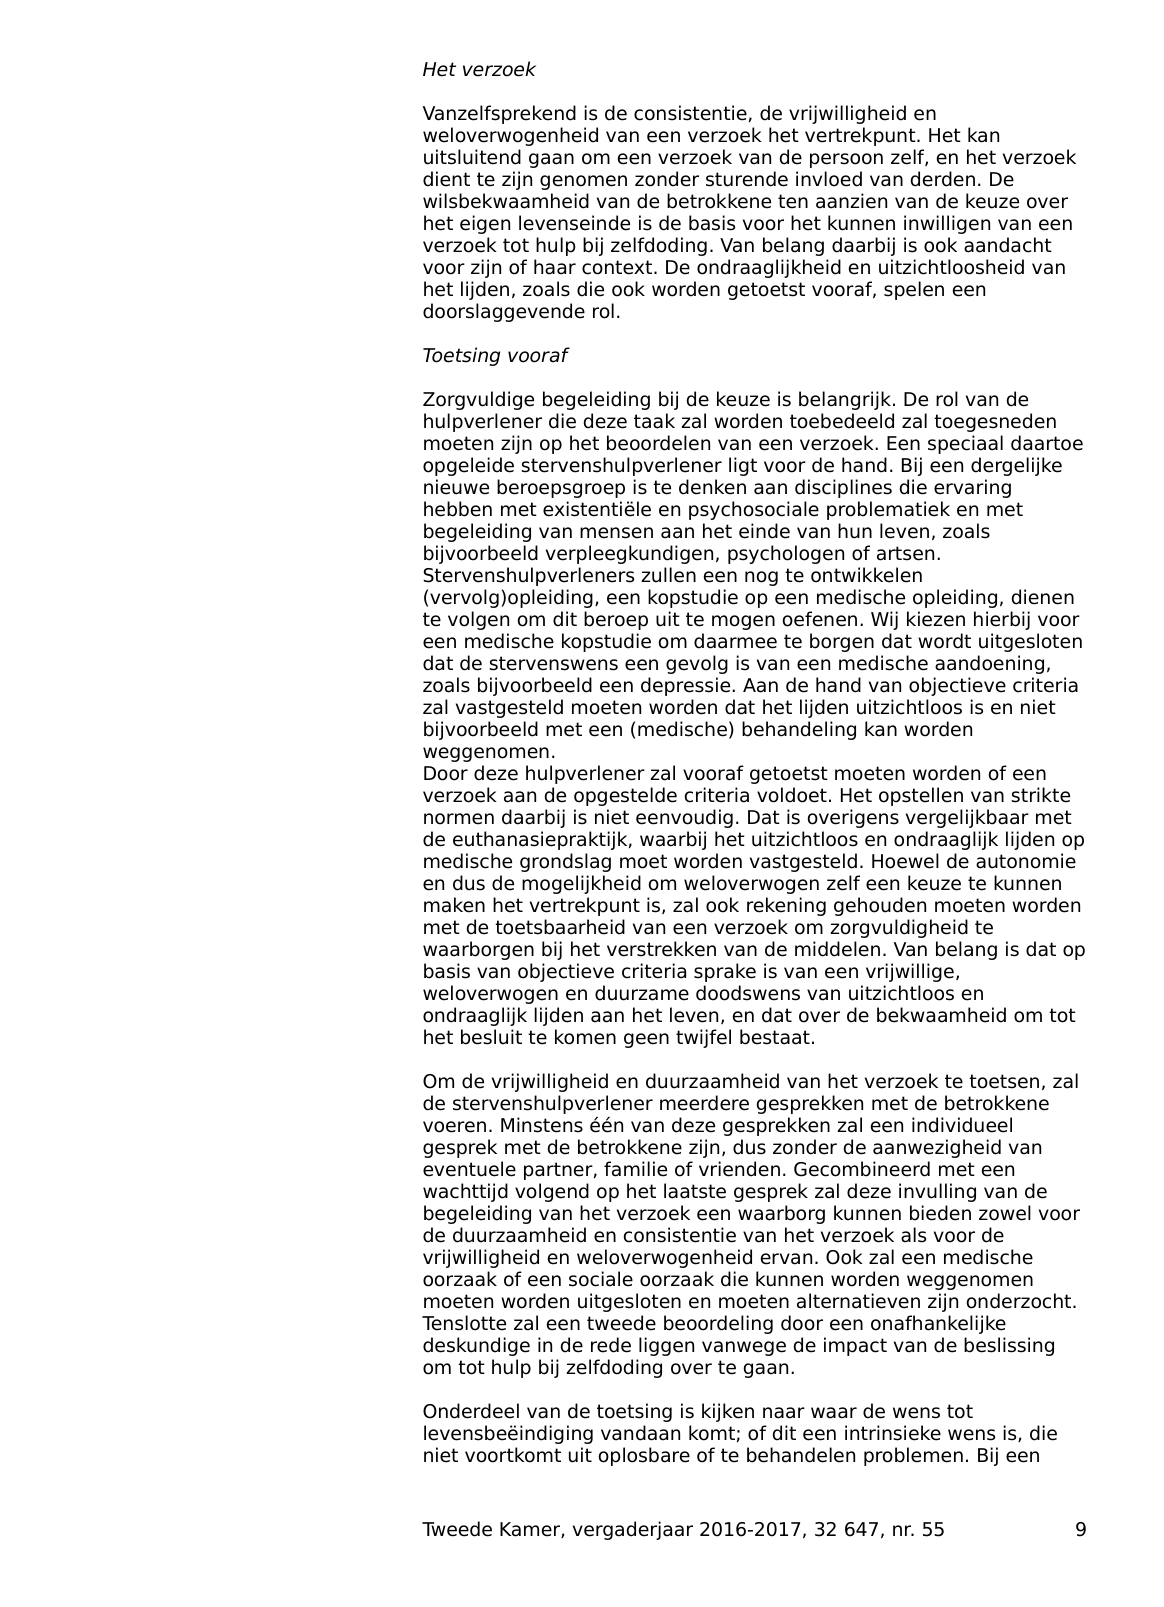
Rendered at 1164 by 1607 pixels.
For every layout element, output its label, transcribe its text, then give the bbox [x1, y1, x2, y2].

text Onderdeel van de toetsing is kijken naar waar de wens tot levensbeëindiging vandaan komt; of dit een intrinsieke wens is, die niet voortkomt uit oplosbare of te behandelen problemen. Bij een [422, 1401, 1087, 1467]
text Om de vrijwilligheid en duurzaamheid van het verzoek te toetsen, zal de stervenshulpverlener meerdere gesprekken met de betrokkene voeren. Minstens één van deze gesprekken zal een individueel gesprek met de betrokkene zijn, dus zonder de aanwezigheid van eventuele partner, familie of vrienden. Gecombineerd met een wachttijd volgend op het laatste gesprek zal deze invulling van de begeleiding van het verzoek een waarborg kunnen bieden zowel voor de duurzaamheid en consistentie van het verzoek als voor de vrijwilligheid en weloverwogenheid ervan. Ook zal een medische oorzaak of een sociale oorzaak die kunnen worden weggenomen moeten worden uitgesloten en moeten alternatieven zijn onderzocht. Tenslotte zal een tweede beoordeling door een onafhankelijke deskundige in de rede liggen vanwege de impact van de beslissing om tot hulp bij zelfdoding over te gaan. [422, 1071, 1087, 1379]
subtitle Het verzoek [422, 59, 1087, 81]
text Zorgvuldige begeleiding bij de keuze is belangrijk. De rol van de hulpverlener die deze taak zal worden toebedeeld zal toegesneden moeten zijn op het beoordelen van een verzoek. Een speciaal daartoe opgeleide stervenshulpverlener ligt voor de hand. Bij een dergelijke nieuwe beroepsgroep is te denken aan disciplines die ervaring hebben met existentiële en psychosociale problematiek en met begeleiding van mensen aan het einde van hun leven, zoals bijvoorbeeld verpleegkundigen, psychologen of artsen. Stervenshulpverleners zullen een nog te ontwikkelen (vervolg)opleiding, een kopstudie op een medische opleiding, dienen te volgen om dit beroep uit te mogen oefenen. Wij kiezen hierbij voor een medische kopstudie om daarmee te borgen dat wordt uitgesloten dat de stervenswens een gevolg is van een medische aandoening, zoals bijvoorbeeld een depressie. Aan de hand van objectieve criteria zal vastgesteld moeten worden dat het lijden uitzichtloos is en niet bijvoorbeeld met een (medische) behandeling kan worden weggenomen. [422, 389, 1087, 763]
subtitle Toetsing vooraf [422, 345, 1087, 367]
text Door deze hulpverlener zal vooraf getoetst moeten worden of een verzoek aan de opgestelde criteria voldoet. Het opstellen van strikte normen daarbij is niet eenvoudig. Dat is overigens vergelijkbaar met de euthanasiepraktijk, waarbij het uitzichtloos en ondraaglijk lijden op medische grondslag moet worden vastgesteld. Hoewel de autonomie en dus de mogelijkheid om weloverwogen zelf een keuze te kunnen maken het vertrekpunt is, zal ook rekening gehouden moeten worden met de toetsbaarheid van een verzoek om zorgvuldigheid te waarborgen bij het verstrekken van de middelen. Van belang is dat op basis van objectieve criteria sprake is van een vrijwillige, weloverwogen en duurzame doodswens van uitzichtloos en ondraaglijk lijden aan het leven, en dat over de bekwaamheid om tot het besluit te komen geen twijfel bestaat. [422, 763, 1087, 1049]
text Vanzelfsprekend is de consistentie, de vrijwilligheid en weloverwogenheid van een verzoek het vertrekpunt. Het kan uitsluitend gaan om een verzoek van de persoon zelf, en het verzoek dient te zijn genomen zonder sturende invloed van derden. De wilsbekwaamheid van de betrokkene ten aanzien van de keuze over het eigen levenseinde is de basis voor het kunnen inwilligen van een verzoek tot hulp bij zelfdoding. Van belang daarbij is ook aandacht voor zijn of haar context. De ondraaglijkheid en uitzichtloosheid van het lijden, zoals die ook worden getoetst vooraf, spelen een doorslaggevende rol. [422, 103, 1087, 323]
